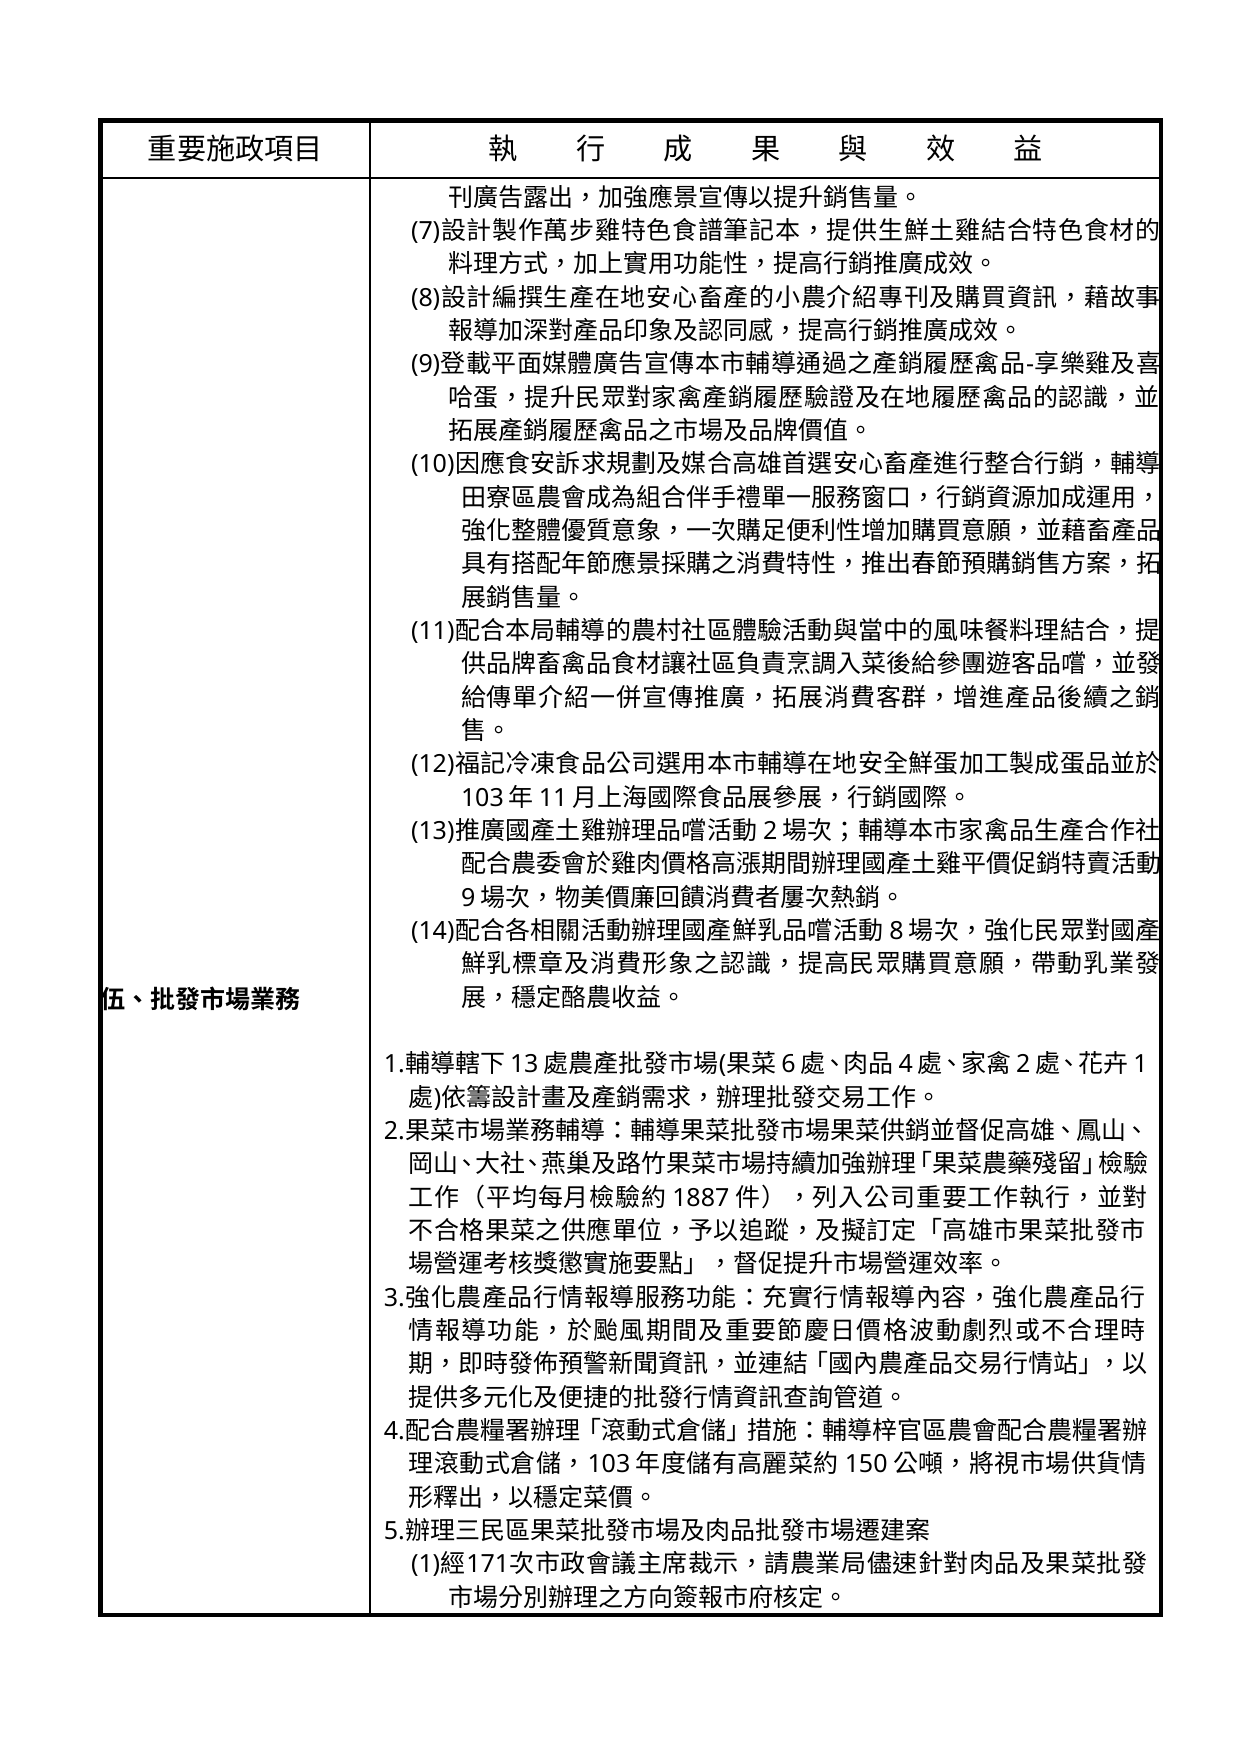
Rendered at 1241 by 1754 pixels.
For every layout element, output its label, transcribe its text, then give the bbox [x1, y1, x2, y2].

table_header 重要施政項目 [103, 123, 369, 177]
table_header 執 行 成 果 與 效 益 [371, 123, 1159, 177]
table_cell 壹、農產行銷輔導 一、農產運銷 (一)輔導農民團體建立國產水果品牌，實施農產品共同運銷措施，提升運銷效率及市場競爭力。 (二)水果花卉產銷失衡調節業務 (三)農產加工研發建立品牌 (四)建立品牌辦理農產品評鑑 二、開拓農產品行銷通路 貳、農務管理科 一、農業生產管理 二、農地利用管理 參、植物防疫及生態保育 一、植物防疫業務 （一）建構農作物防疫網 (二)推動安全農產品驗證標章 (三)推動健康安全農業 二、生態保育業務 (一)生態維護與管理 (二)辦理珍貴樹木保護 (三)保育類野生動物保育業務 (四)獎勵輔導造林 (五)深水苗圃業務 肆、畜牧行政 一、畜牧場登記與管理 二、養豬頭數調查及畜禽動態調查業務 三、飼料管理與市售畜禽產品標章查核 四、家畜家禽屠宰場輔導與管理 五、辦理家禽生產與輔導 六、辦理養豬生產與輔導 七、辦理養牛生產與輔導 八、辦理養羊、鹿生產與輔導 九、畜牧場污染防治 十、畜產品推廣與輔導 伍、批發市場業務 陸、農村建設與發展 一、推動農村再生，再造富麗農村 二、休閒農業推展 三、農路養護暨改善 柒、農民組織與福利 一、農民組織輔導 (一)健全農會，並強化農會功能 (二)辦理合作事業輔導，強化農業性合作社場功能 (三)積極輔導農業性產銷班運作 二、農民福利及推廣業務 三、提升農業軟實力 四、辦理玉荷包啤酒節活動 五、辦理高通通感恩之旅活動 捌、動物防疫及保護 一、動物疾病檢驗 (一)辦理動物（家畜、家禽與水產動物）疾病之檢驗、鑑定及防疫輔導 二、獸醫行政管理 (一)維護動物用藥品安全及保障合法業者權益 (二)畜產品藥物殘留檢測監控 (三)獸醫師管理 三、動物防疫 (一)偶蹄類動物疫病防治工作 (二)結核病及布氏桿菌病清除工作 (三)建立動物疾病預警機制，持續進行採樣及血清抗體檢測監控 (四)狂犬病防治工作 (五)辦理防疫宣導講習 四、動物保護 (一)動物保護宣導教育活動 (二)動物保護稽查及民眾案件之處理 (三)推動犬貓絕育工作 (四)加強寵物源頭管理 五、動物收容管理 (一)流浪犬(貓)捕捉與處理 (二)流浪犬(貓)認領養 (三)其他 [103, 179, 369, 1613]
table_cell 刊廣告露出，加強應景宣傳以提升銷售量。 (7)設計製作萬步雞特色食譜筆記本，提供生鮮土雞結合特色食材的料理方式，加上實用功能性，提高行銷推廣成效。 (8)設計編撰生產在地安心畜產的小農介紹專刊及購買資訊，藉故事報導加深對產品印象及認同感，提高行銷推廣成效。 (9)登載平面媒體廣告宣傳本市輔導通過之產銷履歷禽品-享樂雞及喜哈蛋，提升民眾對家禽產銷履歷驗證及在地履歷禽品的認識，並拓展產銷履歷禽品之市場及品牌價值。 (10)因應食安訴求規劃及媒合高雄首選安心畜產進行整合行銷，輔導田寮區農會成為組合伴手禮單一服務窗口，行銷資源加成運用，強化整體優質意象，一次購足便利性增加購買意願，並藉畜產品具有搭配年節應景採購之消費特性，推出春節預購銷售方案，拓展銷售量。 (11)配合本局輔導的農村社區體驗活動與當中的風味餐料理結合，提供品牌畜禽品食材讓社區負責烹調入菜後給參團遊客品嚐，並發給傳單介紹一併宣傳推廣，拓展消費客群，增進產品後續之銷售。 (12)福記冷凍食品公司選用本市輔導在地安全鮮蛋加工製成蛋品並於103年11月上海國際食品展參展，行銷國際。 (13)推廣國產土雞辦理品嚐活動2場次；輔導本市家禽品生產合作社配合農委會於雞肉價格高漲期間辦理國產土雞平價促銷特賣活動9場次，物美價廉回饋消費者屢次熱銷。 (14)配合各相關活動辦理國產鮮乳品嚐活動8場次，強化民眾對國產鮮乳標章及消費形象之認識，提高民眾購買意願，帶動乳業發展，穩定酪農收益。 1.輔導轄下13處農產批發市場(果菜6處、肉品4處、家禽2處、花卉1處)依籌設計畫及產銷需求，辦理批發交易工作。 2.果菜市場業務輔導：輔導果菜批發市場果菜供銷並督促高雄、鳳山、岡山、大社、燕巢及路竹果菜市場持續加強辦理「果菜農藥殘留」檢驗工作（平均每月檢驗約1887件），列入公司重要工作執行，並對不合格果菜之供應單位，予以追蹤，及擬訂定「高雄市果菜批發市場營運考核獎懲實施要點」，督促提升市場營運效率。 3.強化農產品行情報導服務功能：充實行情報導內容，強化農產品行情報導功能，於颱風期間及重要節慶日價格波動劇烈或不合理時期，即時發佈預警新聞資訊，並連結「國內農產品交易行情站」，以提供多元化及便捷的批發行情資訊查詢管道。 4.配合農糧署辦理「滾動式倉儲」措施：輔導梓官區農會配合農糧署辦理滾動式倉儲，103年度儲有高麗菜約150公噸，將視市場供貨情形釋出，以穩定菜價。 5.辦理三民區果菜批發市場及肉品批發市場遷建案 (1)經171次市政會議主席裁示，請農業局儘速針對肉品及果菜批發市場分別辦理之方向簽報市府核定。 [371, 179, 1159, 1613]
